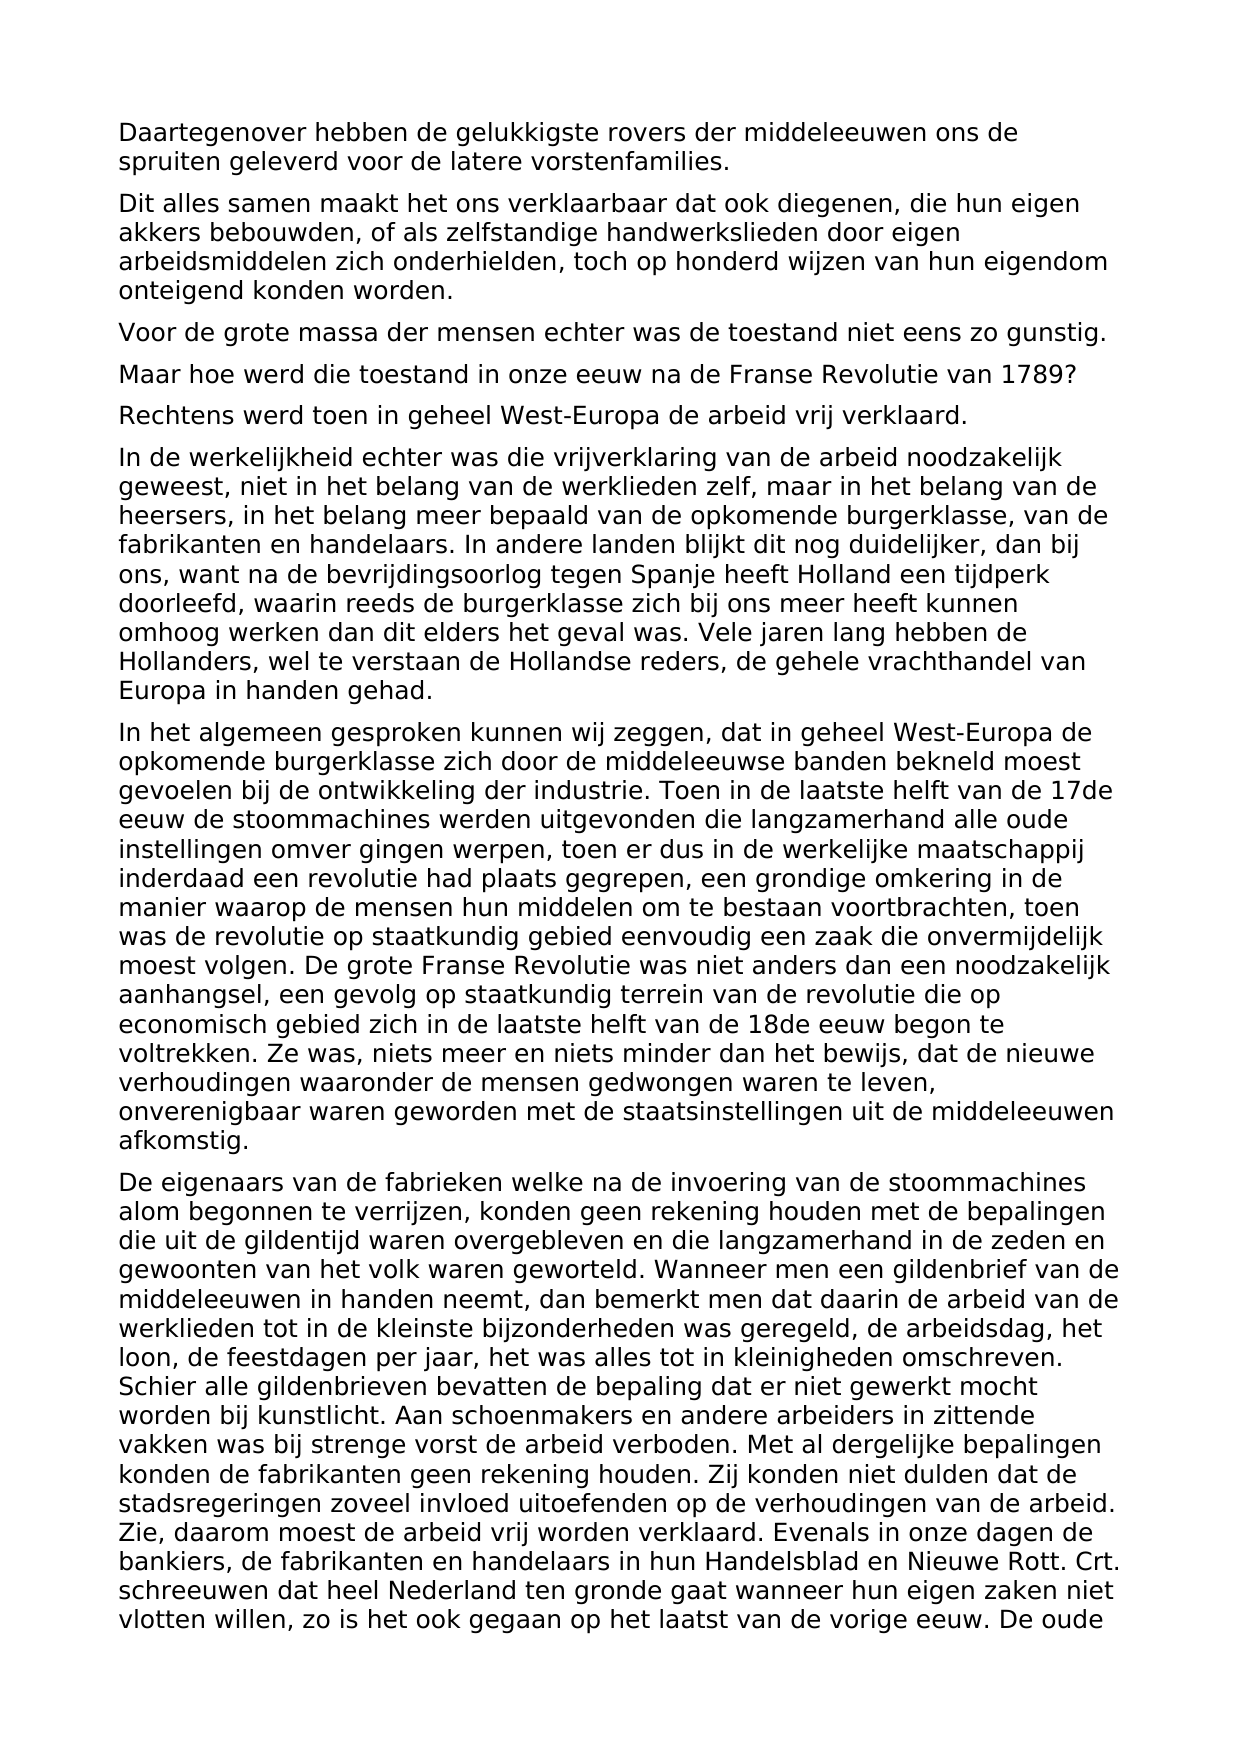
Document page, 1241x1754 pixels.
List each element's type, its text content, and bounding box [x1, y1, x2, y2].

text In het algemeen gesproken kunnen wij zeggen, dat in geheel West-Europa de opkomende burgerklasse zich door de middeleeuwse banden bekneld moest gevoelen bij de ontwikkeling der industrie. Toen in de laatste helft van de 17de eeuw de stoommachines werden uitgevonden die langzamerhand alle oude instellingen omver gingen werpen, toen er dus in de werkelijke maatschappij inderdaad een revolutie had plaats gegrepen, een grondige omkering in de manier waarop de mensen hun middelen om te bestaan voortbrachten, toen was de revolutie op staatkundig gebied eenvoudig een zaak die onvermijdelijk moest volgen. De grote Franse Revolutie was niet anders dan een noodzakelijk aanhangsel, een gevolg op staatkundig terrein van de revolutie die op economisch gebied zich in de laatste helft van de 18de eeuw begon te voltrekken. Ze was, niets meer en niets minder dan het bewijs, dat de nieuwe verhoudingen waaronder de mensen gedwongen waren te leven, onverenigbaar waren geworden met de staatsinstellingen uit de middeleeuwen afkomstig. [118, 718, 1122, 1156]
text Daartegenover hebben de gelukkigste rovers der middeleeuwen ons de spruiten geleverd voor de latere vorstenfamilies. [118, 118, 1122, 176]
text Rechtens werd toen in geheel West-Europa de arbeid vrij verklaard. [118, 401, 1122, 431]
text In de werkelijkheid echter was die vrijverklaring van de arbeid noodzakelijk geweest, niet in het belang van de werklieden zelf, maar in het belang van de heersers, in het belang meer bepaald van de opkomende burgerklasse, van de fabrikanten en handelaars. In andere landen blijkt dit nog duidelijker, dan bij ons, want na de bevrijdingsoorlog tegen Spanje heeft Holland een tijdperk doorleefd, waarin reeds de burgerklasse zich bij ons meer heeft kunnen omhoog werken dan dit elders het geval was. Vele jaren lang hebben de Hollanders, wel te verstaan de Hollandse reders, de gehele vrachthandel van Europa in handen gehad. [118, 443, 1122, 706]
text Maar hoe werd die toestand in onze eeuw na de Franse Revolutie van 1789? [118, 360, 1122, 389]
text De eigenaars van de fabrieken welke na de invoering van de stoommachines alom begonnen te verrijzen, konden geen rekening houden met de bepalingen die uit de gildentijd waren overgebleven en die langzamerhand in de zeden en gewoonten van het volk waren geworteld. Wanneer men een gildenbrief van de middeleeuwen in handen neemt, dan bemerkt men dat daarin de arbeid van de werklieden tot in de kleinste bijzonderheden was geregeld, de arbeidsdag, het loon, de feestdagen per jaar, het was alles tot in kleinigheden omschreven. Schier alle gildenbrieven bevatten de bepaling dat er niet gewerkt mocht worden bij kunstlicht. Aan schoenmakers en andere arbeiders in zittende vakken was bij strenge vorst de arbeid verboden. Met al dergelijke bepalingen konden de fabrikanten geen rekening houden. Zij konden niet dulden dat de stadsregeringen zoveel invloed uitoefenden op de verhoudingen van de arbeid. Zie, daarom moest de arbeid vrij worden verklaard. Evenals in onze dagen de bankiers, de fabrikanten en handelaars in hun Handelsblad en Nieuwe Rott. Crt. schreeuwen dat heel Nederland ten gronde gaat wanneer hun eigen zaken niet vlotten willen, zo is het ook gegaan op het laatst van de vorige eeuw. De oude [118, 1168, 1122, 1635]
text Voor de grote massa der mensen echter was de toestand niet eens zo gunstig. [118, 318, 1122, 347]
text Dit alles samen maakt het ons verklaarbaar dat ook diegenen, die hun eigen akkers bebouwden, of als zelfstandige handwerkslieden door eigen arbeidsmiddelen zich onderhielden, toch op honderd wijzen van hun eigendom onteigend konden worden. [118, 189, 1122, 306]
